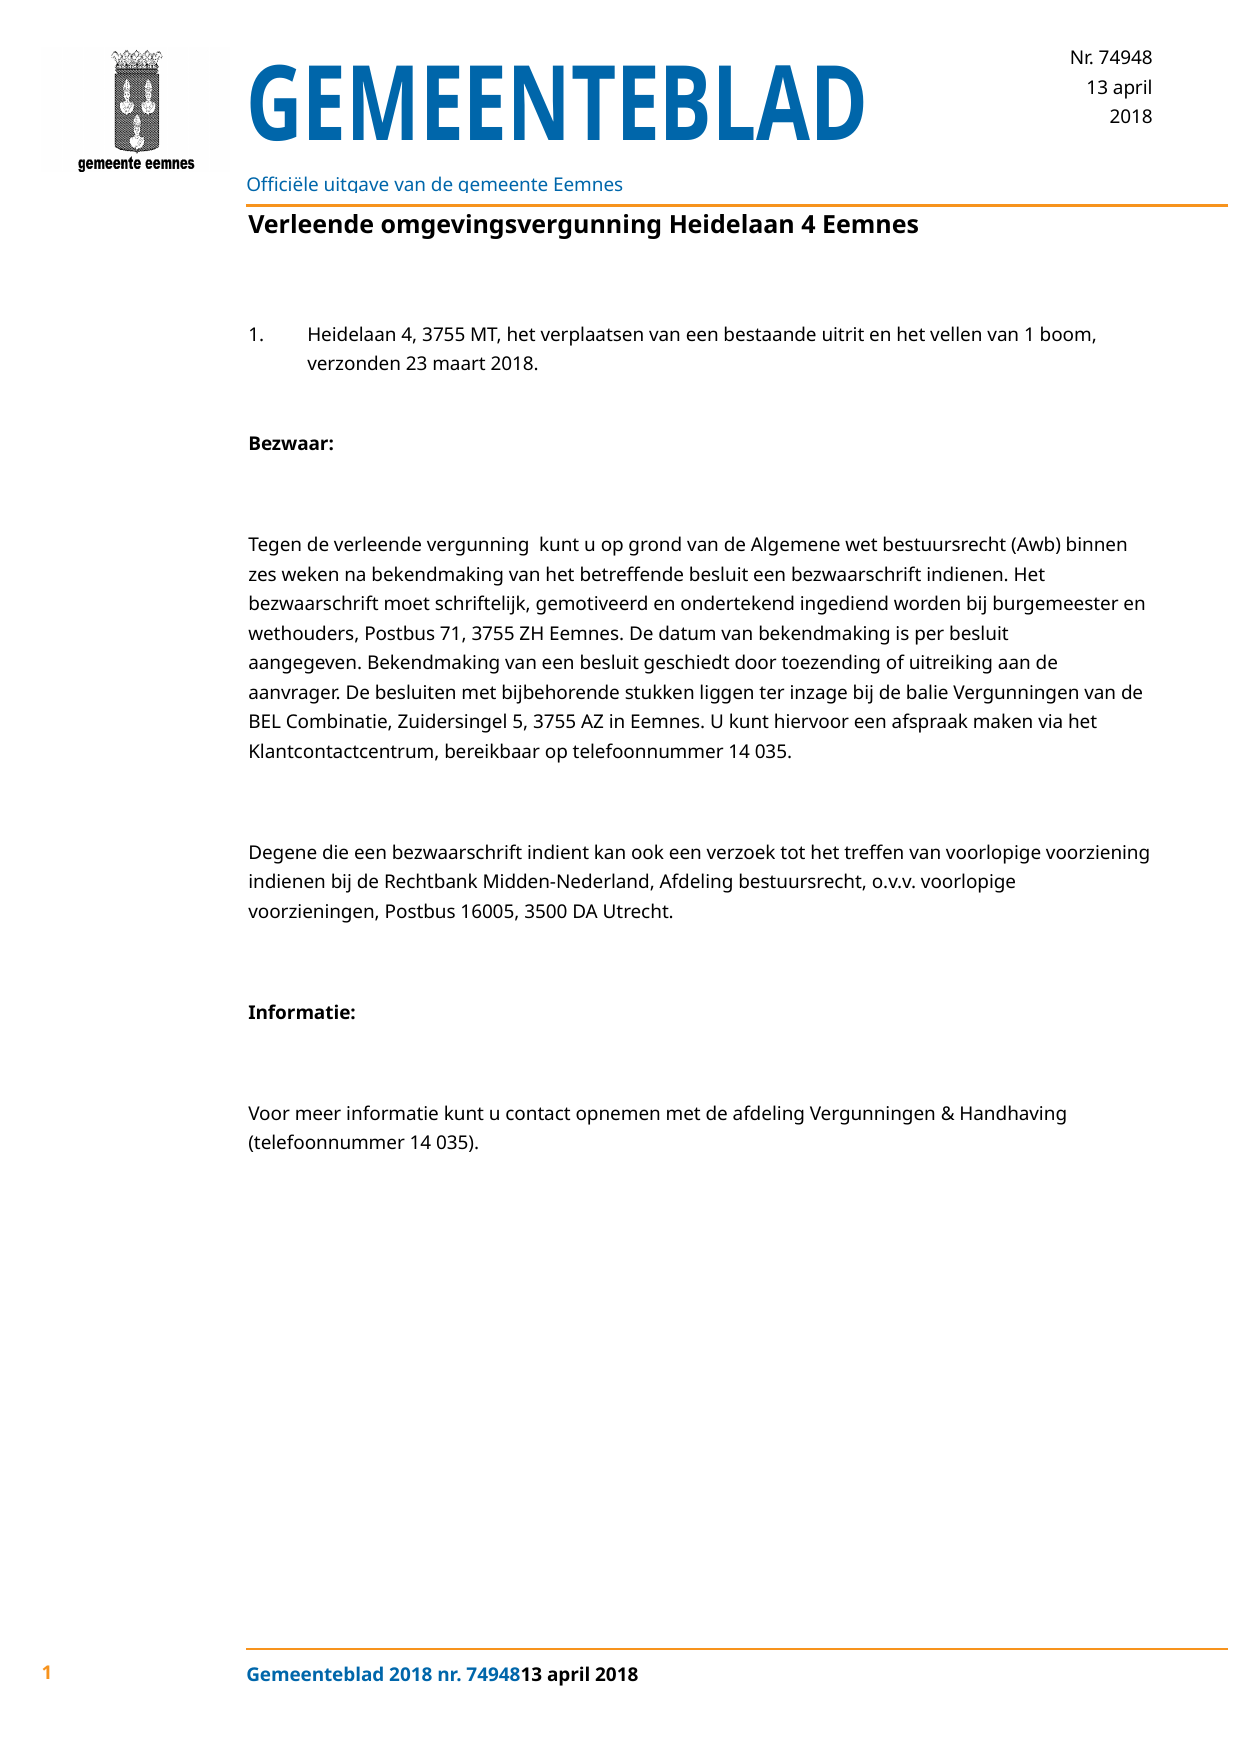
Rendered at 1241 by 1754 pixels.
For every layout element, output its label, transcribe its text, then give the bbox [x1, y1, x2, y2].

text Tegen de verleende vergunning kunt u op grond van de Algemene wet bestuursrecht (Awb) binnen zes weken na bekendmaking van het betreffende besluit een bezwaarschrift indienen. Het bezwaarschrift moet schriftelijk, gemotiveerd en ondertekend ingediend worden bij burgemeester en wethouders, Postbus 71, 3755 ZH Eemnes. De datum van bekendmaking is per besluit aangegeven. Bekendmaking van een besluit geschiedt door toezending of uitreiking aan de aanvrager. De besluiten met bijbehorende stukken liggen ter inzage bij de balie Vergunningen van de BEL Combinatie, Zuidersingel 5, 3755 AZ in Eemnes. U kunt hiervoor een afspraak maken via het Klantcontactcentrum, bereikbaar op telefoonnummer 14 035. [248, 531, 1152, 764]
text Bezwaar: [248, 430, 1152, 456]
text Informatie: [248, 999, 1152, 1025]
list Heidelaan 4, 3755 MT, het verplaatsen van een bestaande uitrit en het vellen van 1 boom, verzonden 23 maart 2018. [248, 321, 1152, 376]
text Verleende omgevingsvergunning Heidelaan 4 Eemnes [248, 207, 1152, 241]
text Degene die een bezwaarschrift indient kan ook een verzoek tot het treffen van voorlopige voorziening indienen bij de Rechtbank Midden-Nederland, Afdeling bestuursrecht, o.v.v. voorlopige voorzieningen, Postbus 16005, 3500 DA Utrecht. [248, 839, 1152, 924]
picture [41, 47, 231, 172]
text Voor meer informatie kunt u contact opnemen met de afdeling Vergunningen & Handhaving (telefoonnummer 14 035). [248, 1100, 1152, 1155]
